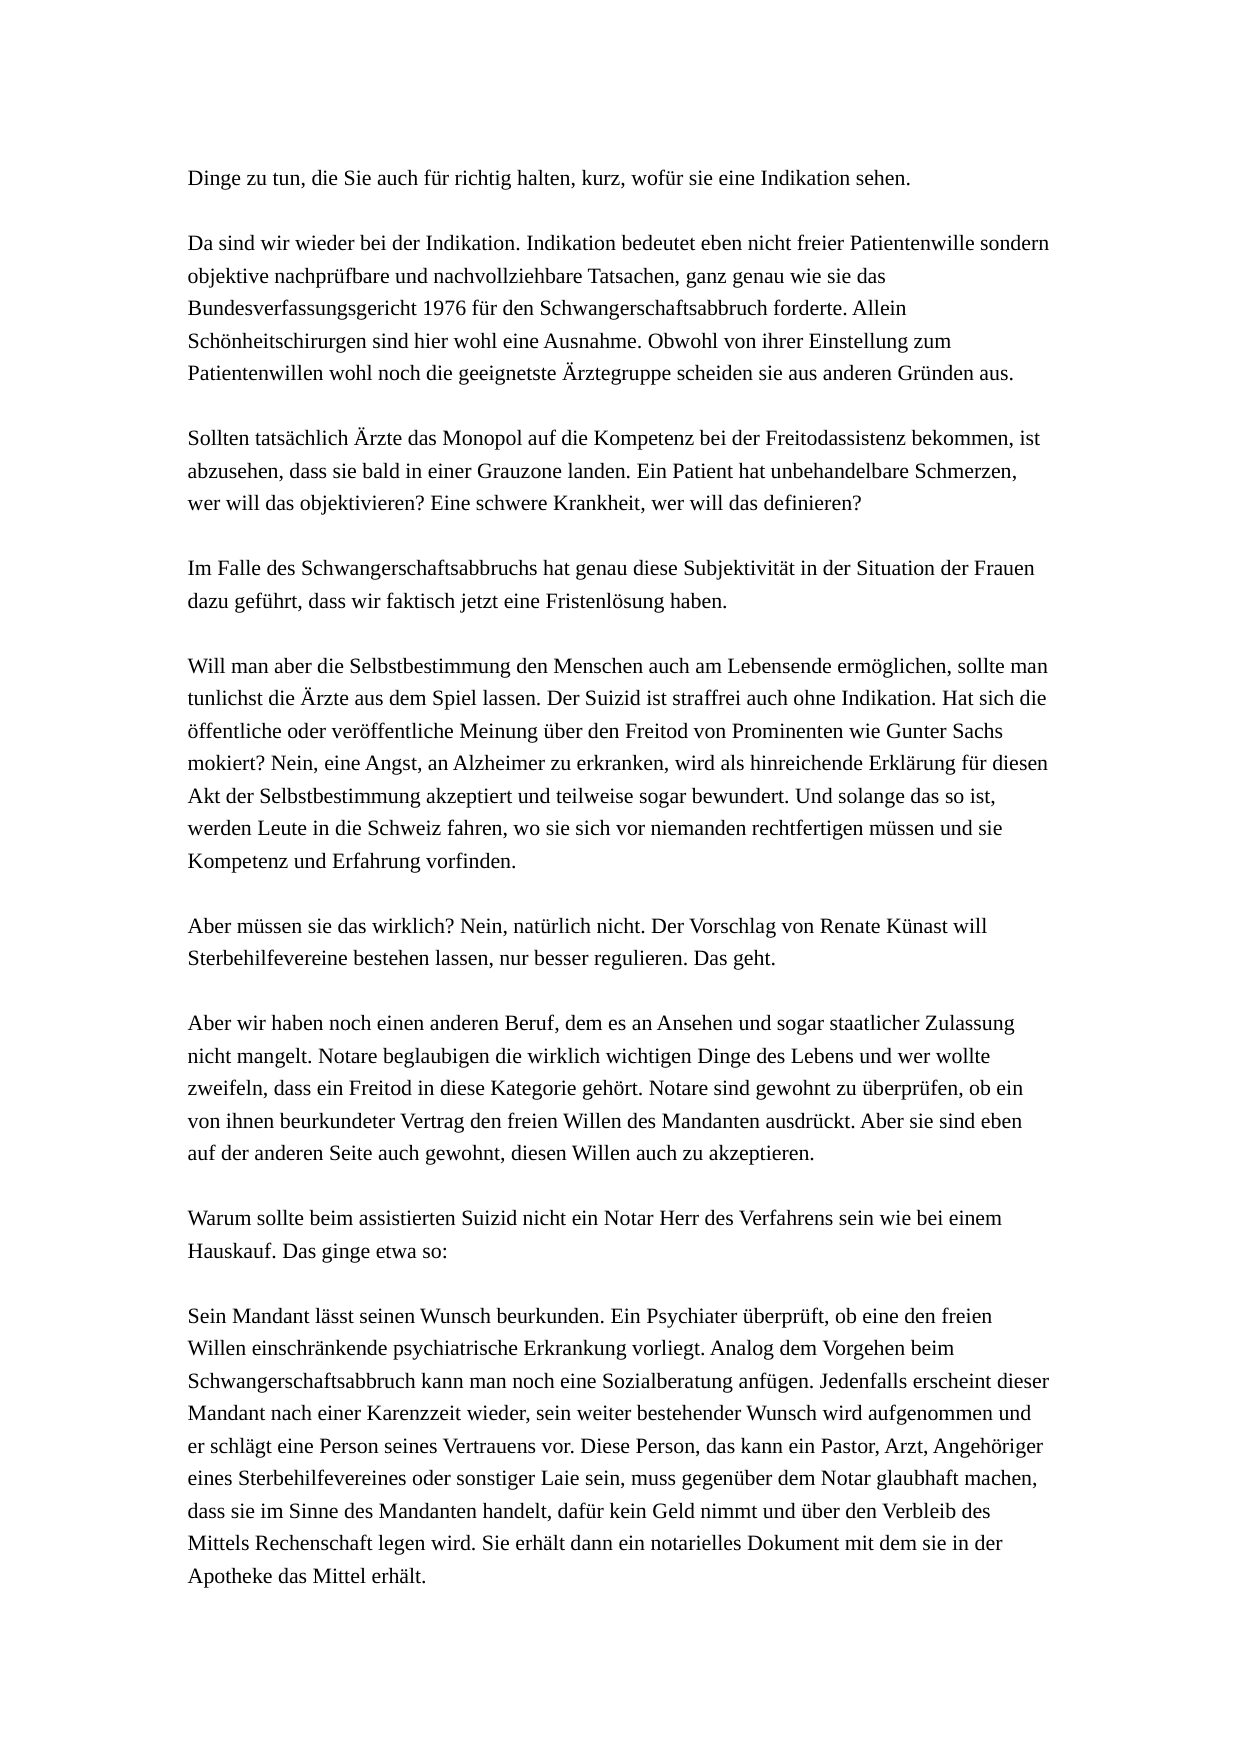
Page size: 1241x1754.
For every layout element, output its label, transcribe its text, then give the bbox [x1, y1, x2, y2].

text Sollten tatsächlich Ärzte das Monopol auf die Kompetenz bei der Freitodassistenz bekommen, ist abzusehen, dass sie bald in einer Grauzone landen. Ein Patient hat unbehandelbare Schmerzen, wer will das objektivieren? Eine schwere Krankheit, wer will das definieren? [187, 422, 1053, 519]
text Im Falle des Schwangerschaftsabbruchs hat genau diese Subjektivität in der Situation der Frauen dazu geführt, dass wir faktisch jetzt eine Fristenlösung haben. [187, 552, 1053, 617]
text Warum sollte beim assistierten Suizid nicht ein Notar Herr des Verfahrens sein wie bei einem Hauskauf. Das ginge etwa so: [187, 1202, 1053, 1267]
text Aber wir haben noch einen anderen Beruf, dem es an Ansehen und sogar staatlicher Zulassung nicht mangelt. Notare beglaubigen die wirklich wichtigen Dinge des Lebens und wer wollte zweifeln, dass ein Freitod in diese Kategorie gehört. Notare sind gewohnt zu überprüfen, ob ein von ihnen beurkundeter Vertrag den freien Willen des Mandanten ausdrückt. Aber sie sind eben auf der anderen Seite auch gewohnt, diesen Willen auch zu akzeptieren. [187, 1007, 1053, 1169]
text Dinge zu tun, die Sie auch für richtig halten, kurz, wofür sie eine Indikation sehen. [187, 162, 1053, 194]
text Da sind wir wieder bei der Indikation. Indikation bedeutet eben nicht freier Patientenwille sondern objektive nachprüfbare und nachvollziehbare Tatsachen, ganz genau wie sie das Bundesverfassungsgericht 1976 für den Schwangerschaftsabbruch forderte. Allein Schönheitschirurgen sind hier wohl eine Ausnahme. Obwohl von ihrer Einstellung zum Patientenwillen wohl noch die geeignetste Ärztegruppe scheiden sie aus anderen Gründen aus. [187, 227, 1053, 389]
text Aber müssen sie das wirklich? Nein, natürlich nicht. Der Vorschlag von Renate Künast will Sterbehilfevereine bestehen lassen, nur besser regulieren. Das geht. [187, 909, 1053, 974]
text Sein Mandant lässt seinen Wunsch beurkunden. Ein Psychiater überprüft, ob eine den freien Willen einschränkende psychiatrische Erkrankung vorliegt. Analog dem Vorgehen beim Schwangerschaftsabbruch kann man noch eine Sozialberatung anfügen. Jedenfalls erscheint dieser Mandant nach einer Karenzzeit wieder, sein weiter bestehender Wunsch wird aufgenommen und er schlägt eine Person seines Vertrauens vor. Diese Person, das kann ein Pastor, Arzt, Angehöriger eines Sterbehilfevereines oder sonstiger Laie sein, muss gegenüber dem Notar glaubhaft machen, dass sie im Sinne des Mandanten handelt, dafür kein Geld nimmt und über den Verbleib des Mittels Rechenschaft legen wird. Sie erhält dann ein notarielles Dokument mit dem sie in der Apotheke das Mittel erhält. [187, 1299, 1053, 1592]
text Will man aber die Selbstbestimmung den Menschen auch am Lebensende ermöglichen, sollte man tunlichst die Ärzte aus dem Spiel lassen. Der Suizid ist straffrei auch ohne Indikation. Hat sich die öffentliche oder veröffentliche Meinung über den Freitod von Prominenten wie Gunter Sachs mokiert? Nein, eine Angst, an Alzheimer zu erkranken, wird als hinreichende Erklärung für diesen Akt der Selbstbestimmung akzeptiert und teilweise sogar bewundert. Und solange das so ist, werden Leute in die Schweiz fahren, wo sie sich vor niemanden rechtfertigen müssen und sie Kompetenz und Erfahrung vorfinden. [187, 649, 1053, 877]
